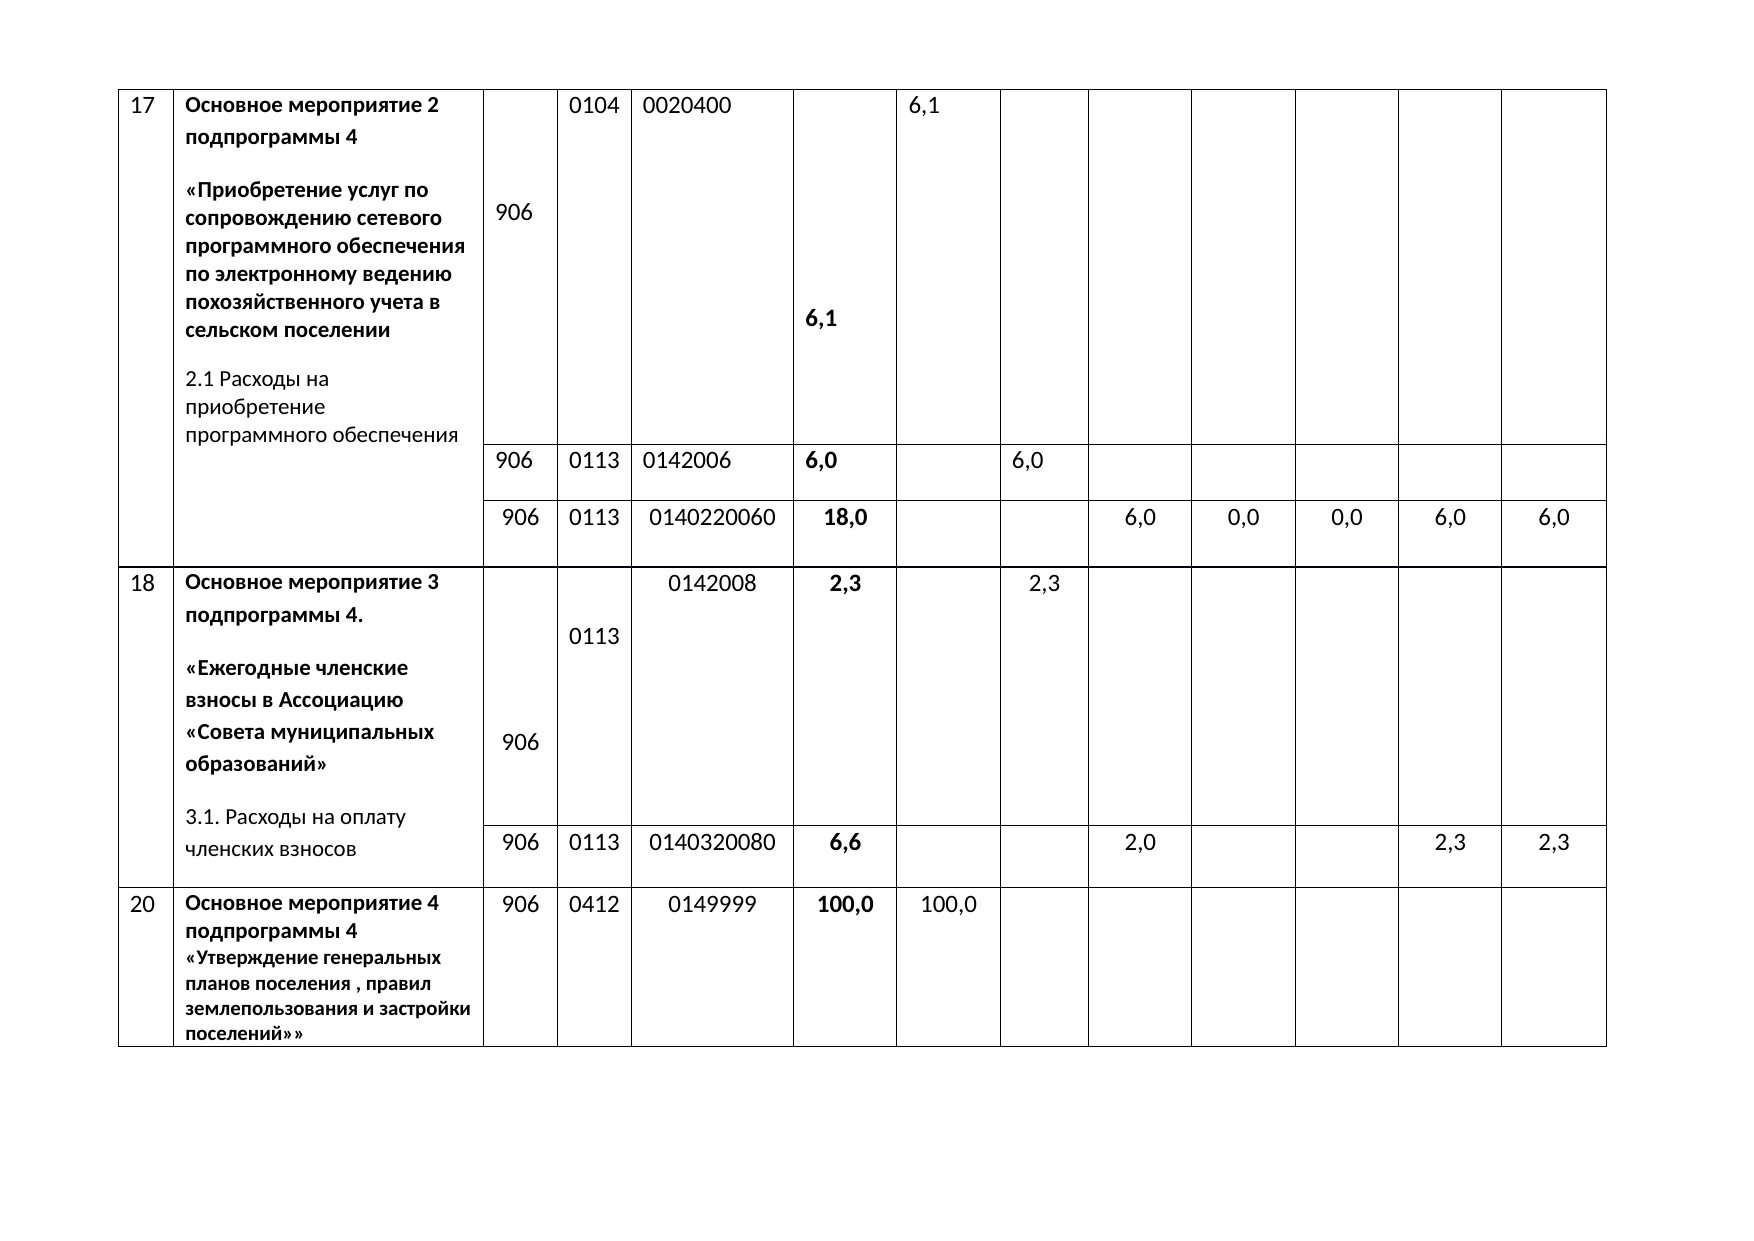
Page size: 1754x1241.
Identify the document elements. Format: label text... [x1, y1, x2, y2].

table_cell [1192, 888, 1295, 1046]
table_cell 0140220060 [632, 501, 793, 566]
table_cell 6,1 [794, 90, 896, 443]
table_cell Основное мероприятие 2 подпрограммы 4 «Приобретение услуг по сопровождению сетевого программного обеспечения по электронному ведению похозяйственного учета в сельском поселении 2.1 Расходы на приобретение программного обеспечения [174, 90, 483, 566]
table_cell Основное мероприятие 3 подпрограммы 4. «Ежегодные членские взносы в Ассоциацию «Совета муниципальных образований» 3.1. Расходы на оплату членских взносов [174, 568, 483, 887]
table_cell 906 [484, 501, 557, 566]
table_cell 2,0 [1089, 826, 1191, 887]
table_cell [1001, 90, 1088, 443]
table_cell [897, 501, 1000, 566]
table_cell 0104 [558, 90, 631, 443]
table_cell 0142006 [632, 445, 793, 500]
table_cell [1089, 445, 1191, 500]
table_cell 0113 [558, 568, 631, 825]
table_cell 0412 [558, 888, 631, 1046]
table_cell [1502, 90, 1606, 443]
table_cell [1001, 826, 1088, 887]
table_cell [1296, 826, 1398, 887]
table_cell 18 [119, 568, 173, 887]
table_cell [1296, 445, 1398, 500]
table_cell 0142008 [632, 568, 793, 825]
table_cell [897, 568, 1000, 825]
table_cell 20 [119, 888, 173, 1046]
table_cell 0149999 [632, 888, 793, 1046]
table_cell [1296, 90, 1398, 443]
table_cell [1089, 888, 1191, 1046]
table_cell 17 [119, 90, 173, 566]
table_cell [1001, 888, 1088, 1046]
table_cell 2,3 [794, 568, 896, 825]
table_cell [1399, 888, 1501, 1046]
table_cell [1502, 888, 1606, 1046]
table_cell [1192, 445, 1295, 500]
table_cell [1089, 568, 1191, 825]
table_cell 0113 [558, 445, 631, 500]
table_cell 0140320080 [632, 826, 793, 887]
table_cell [1399, 568, 1501, 825]
table_cell [1192, 568, 1295, 825]
table_cell 906 [484, 888, 557, 1046]
table_cell 0020400 [632, 90, 793, 443]
table_cell 906 [484, 445, 557, 500]
table_cell 6,0 [794, 445, 896, 500]
table_cell 906 [484, 826, 557, 887]
table_cell 2,3 [1001, 568, 1088, 825]
table_cell [1296, 568, 1398, 825]
table_cell [1192, 90, 1295, 443]
table_cell 0113 [558, 501, 631, 566]
table_cell [1001, 501, 1088, 566]
table_cell 6,6 [794, 826, 896, 887]
table_cell 100,0 [794, 888, 896, 1046]
table_cell 6,0 [1089, 501, 1191, 566]
table_cell [1399, 90, 1501, 443]
table_cell 6,0 [1502, 501, 1606, 566]
table_cell 0,0 [1192, 501, 1295, 566]
table_cell [897, 826, 1000, 887]
table_cell 906 [484, 568, 557, 825]
table_cell 18,0 [794, 501, 896, 566]
table_cell [1399, 445, 1501, 500]
table_cell [897, 445, 1000, 500]
table_cell [1192, 826, 1295, 887]
table_cell 2,3 [1502, 826, 1606, 887]
table_cell 906 [484, 90, 557, 443]
table_cell [1502, 568, 1606, 825]
table_cell 6,0 [1001, 445, 1088, 500]
table_cell 0113 [558, 826, 631, 887]
table_cell 0,0 [1296, 501, 1398, 566]
table_cell 2,3 [1399, 826, 1501, 887]
table_cell 100,0 [897, 888, 1000, 1046]
table_cell Основное мероприятие 4 подпрограммы 4 «Утверждение генеральных планов поселения , правил землепользования и застройки поселений»» [174, 888, 483, 1046]
table_cell [1502, 445, 1606, 500]
table_cell 6,1 [897, 90, 1000, 443]
table_cell [1089, 90, 1191, 443]
table_cell 6,0 [1399, 501, 1501, 566]
table_cell [1296, 888, 1398, 1046]
